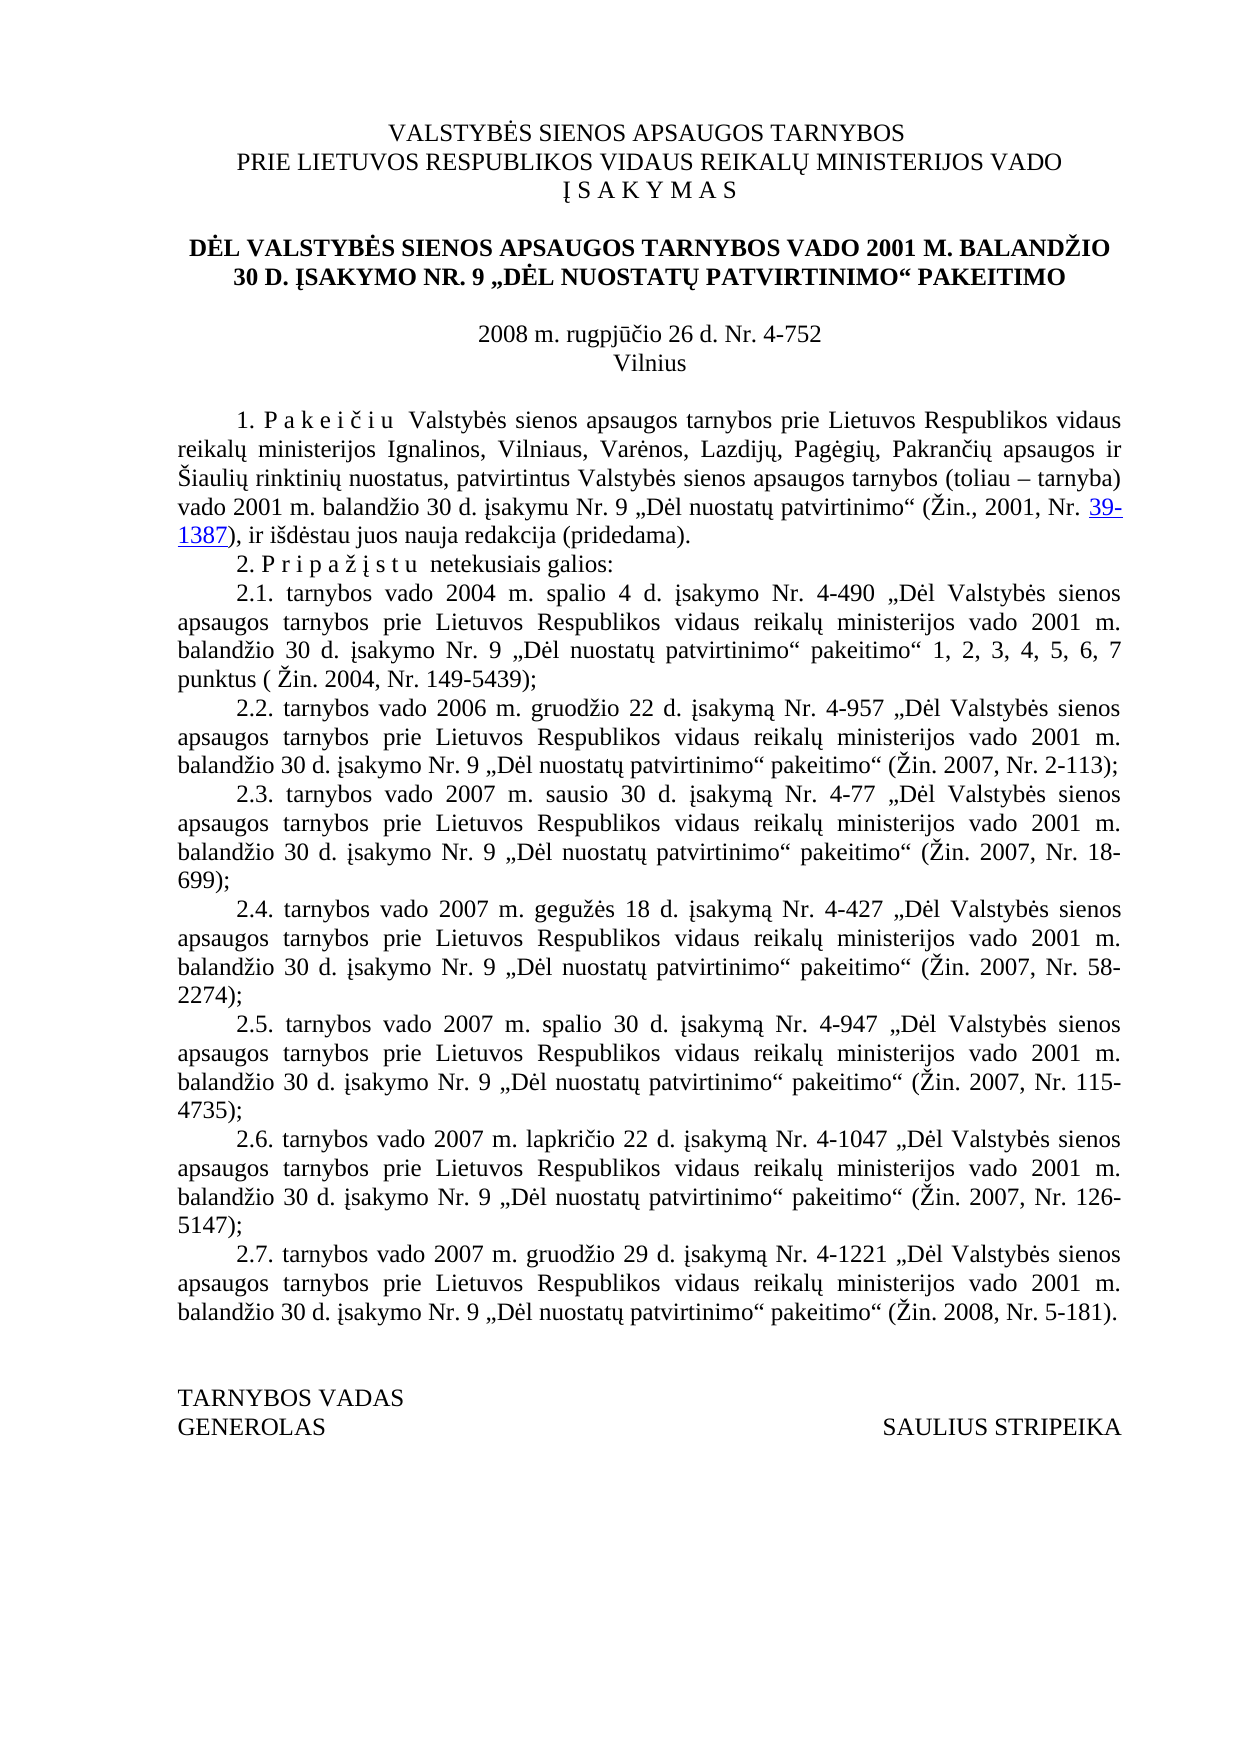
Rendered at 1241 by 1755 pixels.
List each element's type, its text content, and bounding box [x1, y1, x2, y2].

text TARNYBOS VADAS [177, 1383, 1122, 1412]
text VALSTYBĖS SIENOS APSAUGOS TARNYBOS PRIE LIETUVOS RESPUBLIKOS VIDAUS REIKALŲ MINISTERIJOS VADO [177, 118, 1122, 176]
text 2.2. tarnybos vado 2006 m. gruodžio 22 d. įsakymą Nr. 4-957 „Dėl Valstybės sienos apsaugos tarnybos prie Lietuvos Respublikos vidaus reikalų ministerijos vado 2001 m. balandžio 30 d. įsakymo Nr. 9 „Dėl nuostatų patvirtinimo“ pakeitimo“ (Žin. 2007, Nr. 2-113); [177, 693, 1122, 779]
text GENEROLAS SAULIUS STRIPEIKA [177, 1412, 1122, 1441]
text ĮSAKYMAS [177, 176, 1122, 204]
text 2008 m. rugpjūčio 26 d. Nr. 4-752 [177, 319, 1122, 348]
text 2.3. tarnybos vado 2007 m. sausio 30 d. įsakymą Nr. 4-77 „Dėl Valstybės sienos apsaugos tarnybos prie Lietuvos Respublikos vidaus reikalų ministerijos vado 2001 m. balandžio 30 d. įsakymo Nr. 9 „Dėl nuostatų patvirtinimo“ pakeitimo“ (Žin. 2007, Nr. 18-699); [177, 779, 1122, 894]
text 2. Pripažįstu netekusiais galios: [177, 549, 1122, 578]
text Vilnius [177, 348, 1122, 377]
text 2.6. tarnybos vado 2007 m. lapkričio 22 d. įsakymą Nr. 4-1047 „Dėl Valstybės sienos apsaugos tarnybos prie Lietuvos Respublikos vidaus reikalų ministerijos vado 2001 m. balandžio 30 d. įsakymo Nr. 9 „Dėl nuostatų patvirtinimo“ pakeitimo“ (Žin. 2007, Nr. 126-5147); [177, 1124, 1122, 1239]
text DĖL VALSTYBĖS SIENOS APSAUGOS TARNYBOS VADO 2001 M. BALANDŽIO 30 D. ĮSAKYMO NR. 9 „DĖL NUOSTATŲ PATVIRTINIMO“ PAKEITIMO [177, 233, 1122, 291]
text 1. Pakeičiu Valstybės sienos apsaugos tarnybos prie Lietuvos Respublikos vidaus reikalų ministerijos Ignalinos, Vilniaus, Varėnos, Lazdijų, Pagėgių, Pakrančių apsaugos ir Šiaulių rinktinių nuostatus, patvirtintus Valstybės sienos apsaugos tarnybos (toliau – tarnyba) vado 2001 m. balandžio 30 d. įsakymu Nr. 9 „Dėl nuostatų patvirtinimo“ (Žin., 2001, Nr. 39-1387), ir išdėstau juos nauja redakcija (pridedama). [177, 406, 1122, 549]
text 2.5. tarnybos vado 2007 m. spalio 30 d. įsakymą Nr. 4-947 „Dėl Valstybės sienos apsaugos tarnybos prie Lietuvos Respublikos vidaus reikalų ministerijos vado 2001 m. balandžio 30 d. įsakymo Nr. 9 „Dėl nuostatų patvirtinimo“ pakeitimo“ (Žin. 2007, Nr. 115-4735); [177, 1009, 1122, 1124]
text 2.7. tarnybos vado 2007 m. gruodžio 29 d. įsakymą Nr. 4-1221 „Dėl Valstybės sienos apsaugos tarnybos prie Lietuvos Respublikos vidaus reikalų ministerijos vado 2001 m. balandžio 30 d. įsakymo Nr. 9 „Dėl nuostatų patvirtinimo“ pakeitimo“ (Žin. 2008, Nr. 5-181). [177, 1239, 1122, 1326]
text 2.4. tarnybos vado 2007 m. gegužės 18 d. įsakymą Nr. 4-427 „Dėl Valstybės sienos apsaugos tarnybos prie Lietuvos Respublikos vidaus reikalų ministerijos vado 2001 m. balandžio 30 d. įsakymo Nr. 9 „Dėl nuostatų patvirtinimo“ pakeitimo“ (Žin. 2007, Nr. 58-2274); [177, 894, 1122, 1009]
text 2.1. tarnybos vado 2004 m. spalio 4 d. įsakymo Nr. 4-490 „Dėl Valstybės sienos apsaugos tarnybos prie Lietuvos Respublikos vidaus reikalų ministerijos vado 2001 m. balandžio 30 d. įsakymo Nr. 9 „Dėl nuostatų patvirtinimo“ pakeitimo“ 1, 2, 3, 4, 5, 6, 7 punktus ( Žin. 2004, Nr. 149-5439); [177, 578, 1122, 693]
